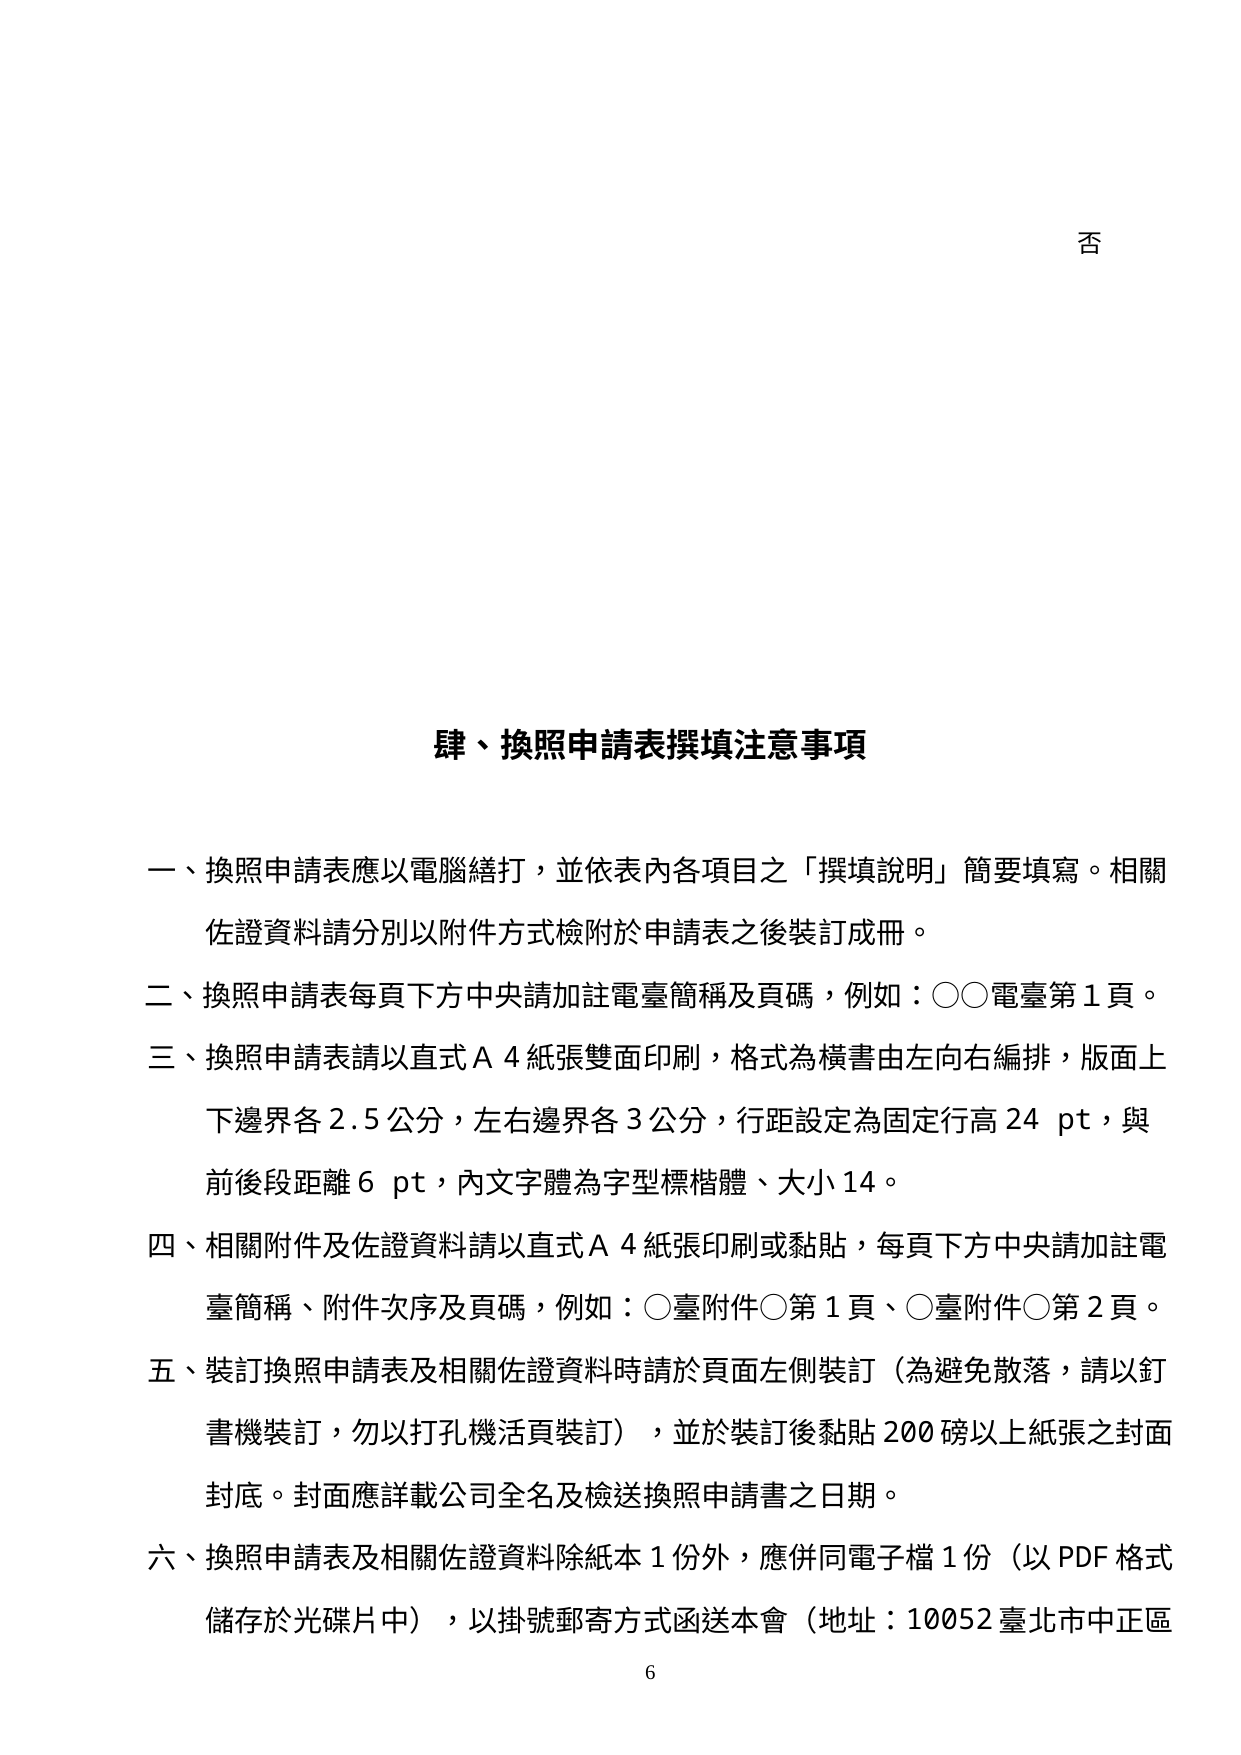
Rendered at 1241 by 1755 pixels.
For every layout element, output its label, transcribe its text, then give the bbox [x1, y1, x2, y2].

text 二、換照申請表每頁下方中央請加註電臺簡稱及頁碼，例如：○○電臺第１頁。 [144, 952, 1175, 1014]
text 否 [1077, 223, 1104, 264]
text 五、裝訂換照申請表及相關佐證資料時請於頁面左側裝訂（為避免散落，請以釘書機裝訂，勿以打孔機活頁裝訂），並於裝訂後黏貼200磅以上紙張之封面封底。封面應詳載公司全名及檢送換照申請書之日期。 [147, 1327, 1175, 1514]
text 一、換照申請表應以電腦繕打，並依表內各項目之「撰填說明」簡要填寫。相關佐證資料請分別以附件方式檢附於申請表之後裝訂成冊。 [147, 827, 1175, 952]
text 四、相關附件及佐證資料請以直式Ａ4紙張印刷或黏貼，每頁下方中央請加註電臺簡稱、附件次序及頁碼，例如：○臺附件○第1頁、○臺附件○第2頁。 [147, 1202, 1175, 1327]
text 肆、換照申請表撰填注意事項 [125, 702, 1175, 764]
text 六、換照申請表及相關佐證資料除紙本1份外，應併同電子檔1份（以PDF格式儲存於光碟片中），以掛號郵寄方式函送本會（地址：10052臺北市中正區 [147, 1514, 1175, 1639]
text 三、換照申請表請以直式Ａ4紙張雙面印刷，格式為橫書由左向右編排，版面上下邊界各2.5公分，左右邊界各3公分，行距設定為固定行高24 pt，與前後段距離6 pt，內文字體為字型標楷體、大小14。 [147, 1014, 1175, 1202]
